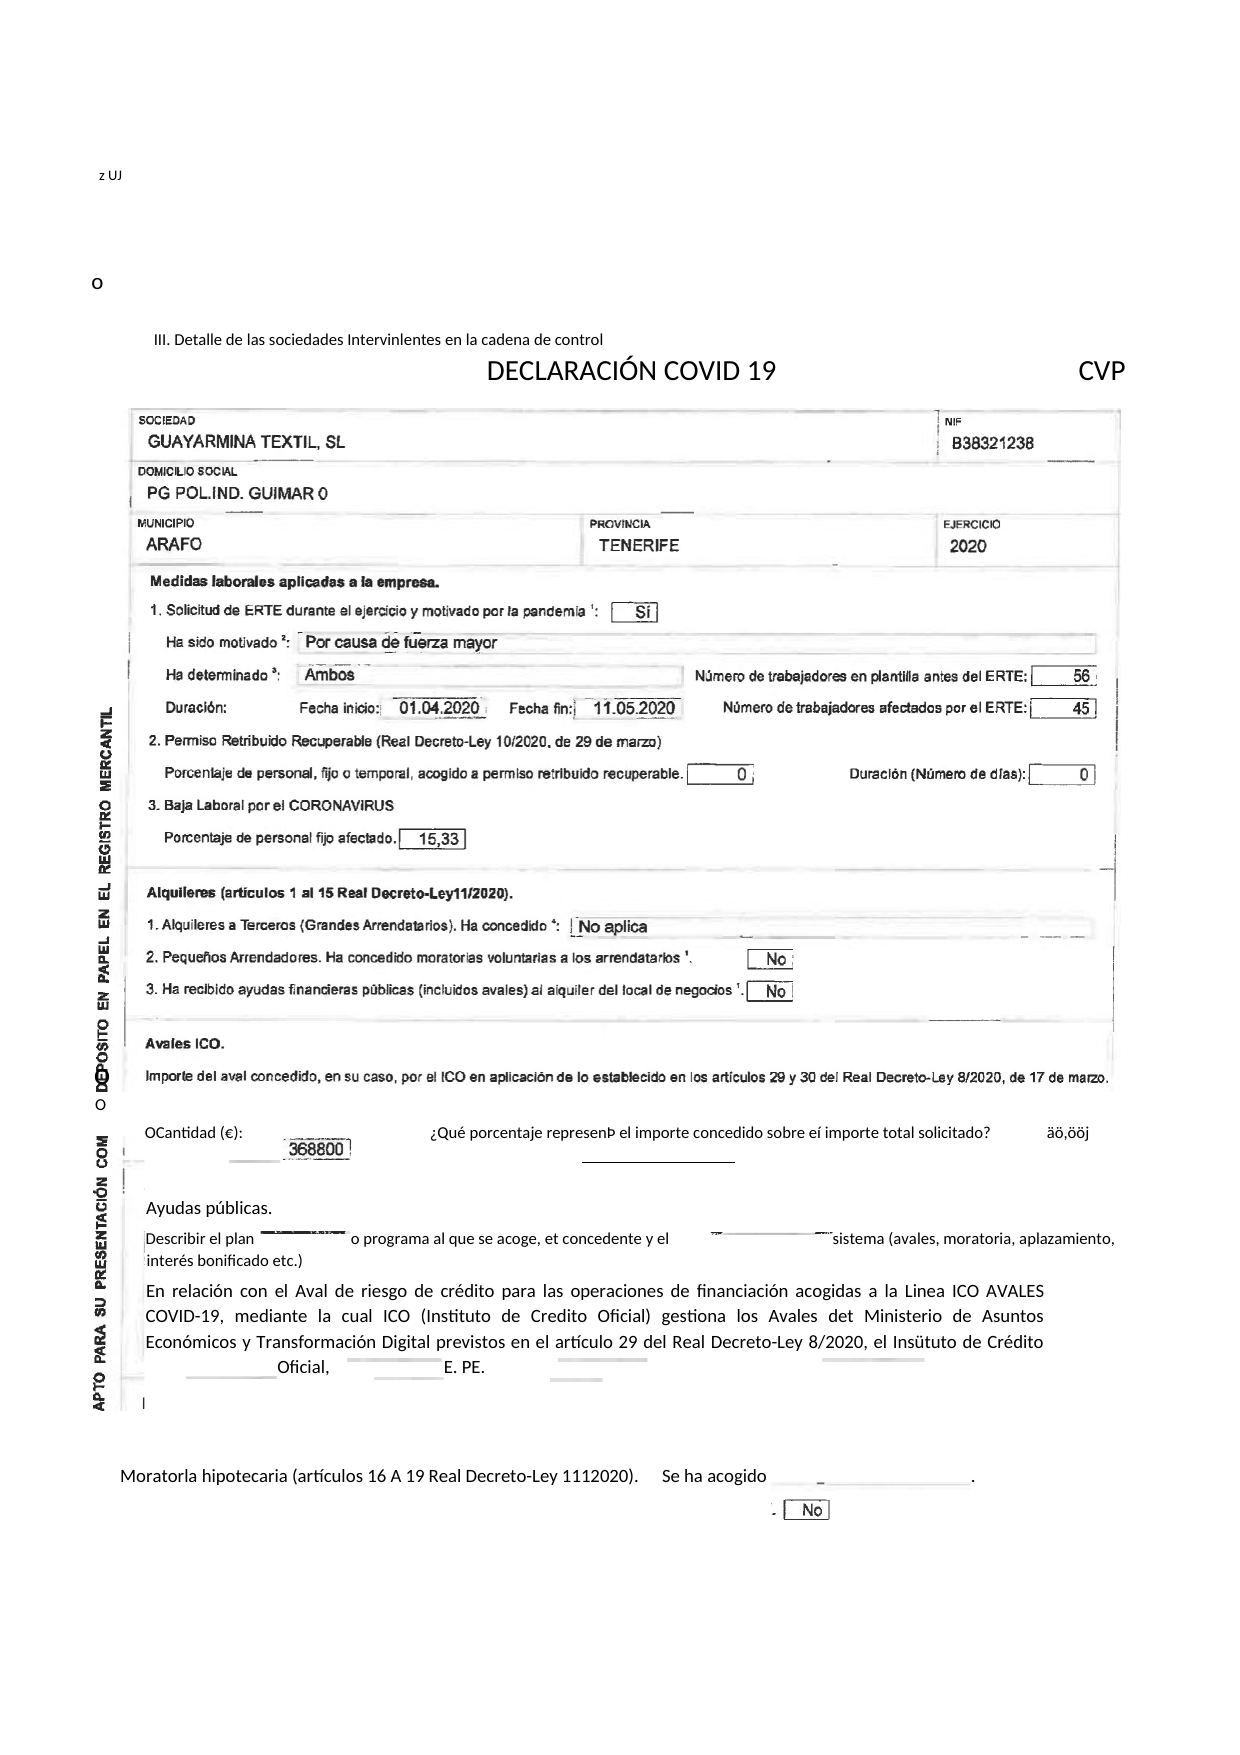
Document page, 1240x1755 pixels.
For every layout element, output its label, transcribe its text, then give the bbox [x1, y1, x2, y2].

text Moratorla hipotecaria (artículos 16 A 19 Real Decreto-Ley 1112020). Se ha acogido . [92, 1464, 1126, 1519]
text III. Detalle de las sociedades Intervinlentes en la cadena de control [153, 329, 1126, 350]
text Ayudas públicas. [145, 1196, 1121, 1219]
text O [94, 408, 1126, 1114]
text Describir el plan o programa al que se acoge, et concedente y el sistema (avales, moratoria, aplazamiento, interés bonificado etc.) [145, 1228, 1126, 1271]
text z UJ [99, 166, 122, 184]
text o [91, 267, 1126, 295]
text En relación con el Aval de riesgo de crédito para las operaciones de financiación acogidas a la Linea ICO AVALES COVID-19, mediante la cual ICO (Instituto de Credito Oficial) gestiona los Avales det Ministerio de Asuntos Económicos y Transformación Digital previstos en el artículo 29 del Real Decreto-Ley 8/2020, el Insütuto de Crédito Oficial, E. PE. [145, 1279, 1046, 1378]
text O Cantidad (€): ¿Qué porcentaje represenÞ el importe concedido sobre eí importe total solicitado? äö,ööj [92, 1123, 1126, 1159]
subtitle DECLARACIÓN COVID 19 CVP [92, 352, 1127, 388]
